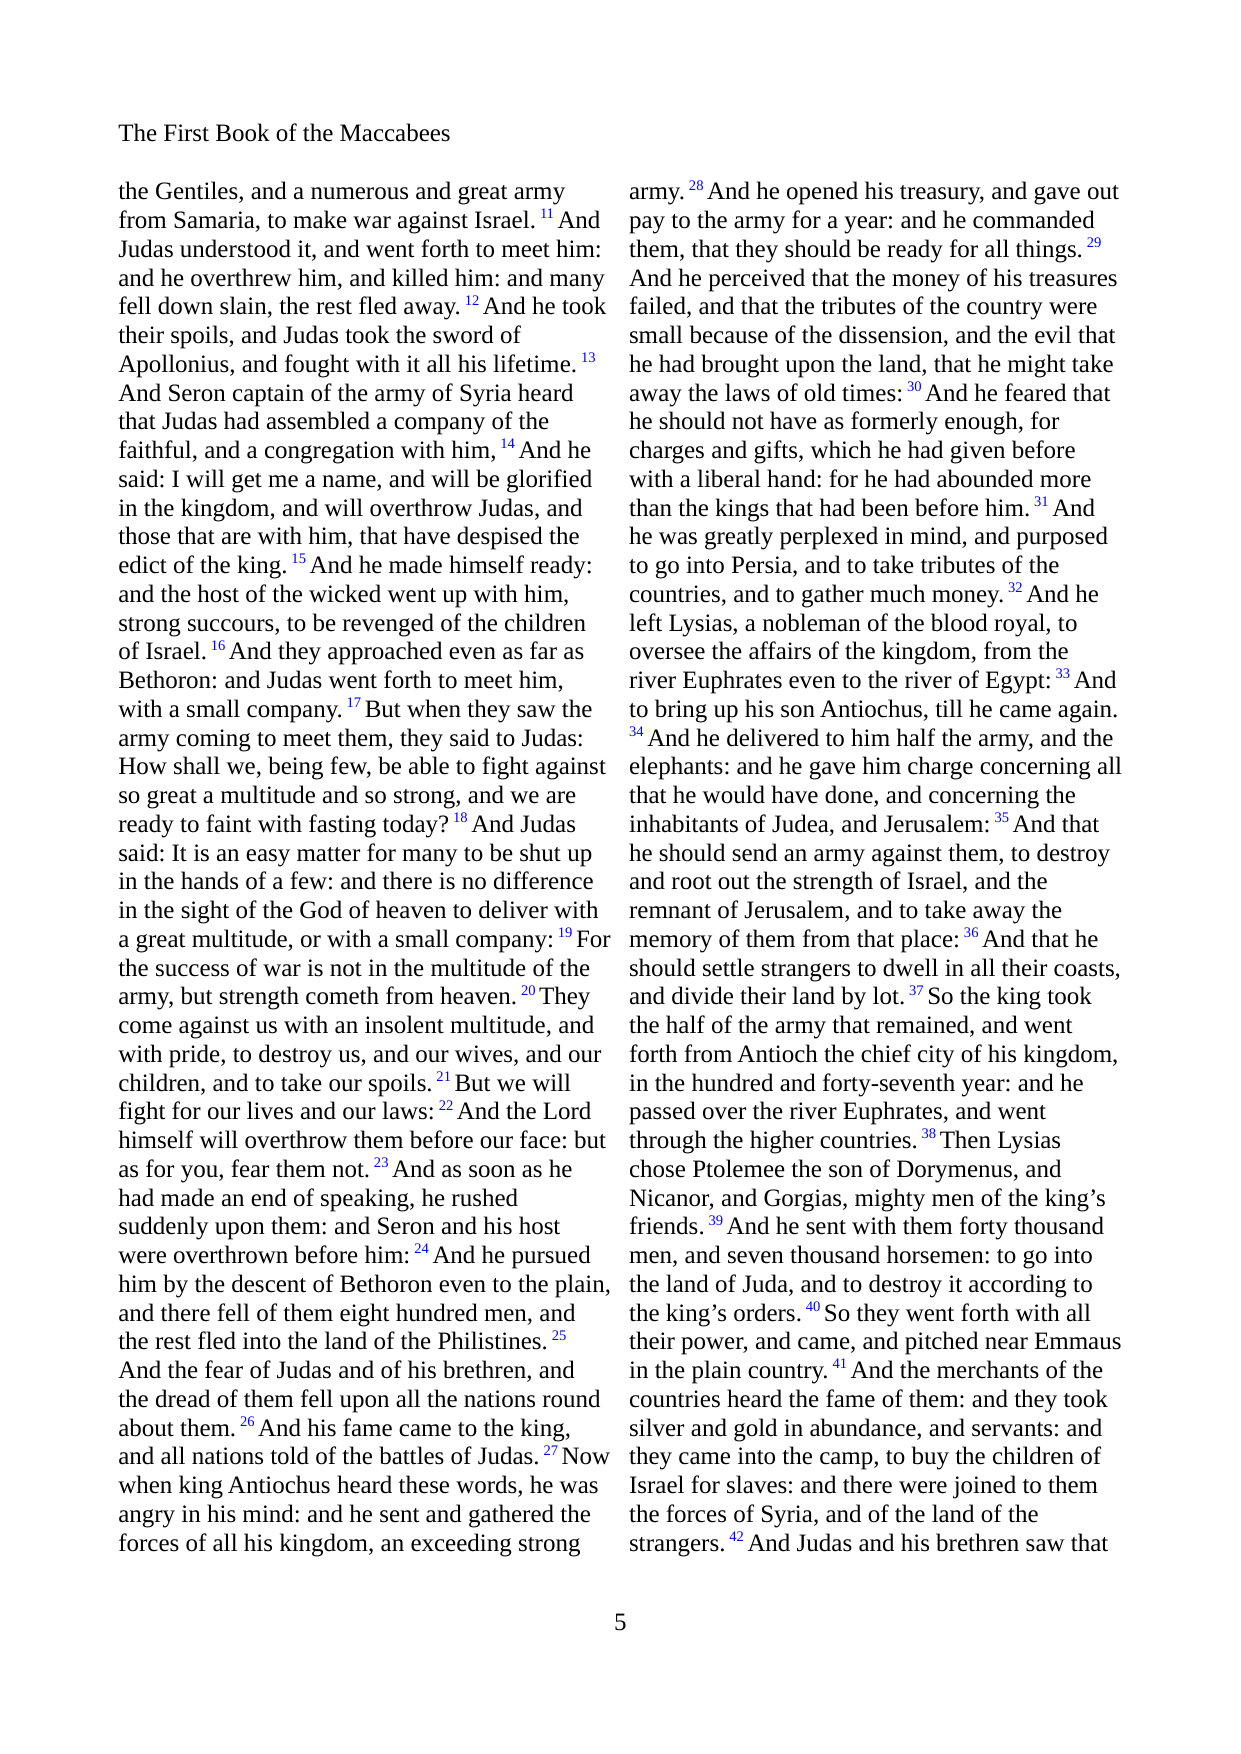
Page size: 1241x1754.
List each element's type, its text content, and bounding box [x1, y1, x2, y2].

text the Gentiles, and a numerous and great army from Samaria, to make war against Israel. 11 And Judas understood it, and went forth to meet him: and he overthrew him, and killed him: and many fell down slain, the rest fled away. 12 And he took their spoils, and Judas took the sword of Apollonius, and fought with it all his lifetime. 13 And Seron captain of the army of Syria heard that Judas had assembled a company of the faithful, and a congregation with him, 14 And he said: I will get me a name, and will be glorified in the kingdom, and will overthrow Judas, and those that are with him, that have despised the edict of the king. 15 And he made himself ready: and the host of the wicked went up with him, strong succours, to be revenged of the children of Israel. 16 And they approached even as far as Bethoron: and Judas went forth to meet him, with a small company. 17 But when they saw the army coming to meet them, they said to Judas: How shall we, being few, be able to fight against so great a multitude and so strong, and we are ready to faint with fasting today? 18 And Judas said: It is an easy matter for many to be shut up in the hands of a few: and there is no difference in the sight of the God of heaven to deliver with a great multitude, or with a small company: 19 For the success of war is not in the multitude of the army, but strength cometh from heaven. 20 They come against us with an insolent multitude, and with pride, to destroy us, and our wives, and our children, and to take our spoils. 21 But we will fight for our lives and our laws: 22 And the Lord himself will overthrow them before our face: but as for you, fear them not. 23 And as soon as he had made an end of speaking, he rushed suddenly upon them: and Seron and his host were overthrown before him: 24 And he pursued him by the descent of Bethoron even to the plain, and there fell of them eight hundred men, and the rest fled into the land of the Philistines. 25 And the fear of Judas and of his brethren, and the dread of them fell upon all the nations round about them. 26 And his fame came to the king, and all nations told of the battles of Judas. 27 Now when king Antiochus heard these words, he was angry in his mind: and he sent and gathered the forces of all his kingdom, an exceeding strong [118, 176, 611, 1556]
text army. 28 And he opened his treasury, and gave out pay to the army for a year: and he commanded them, that they should be ready for all things. 29 And he perceived that the money of his treasures failed, and that the tributes of the country were small because of the dissension, and the evil that he had brought upon the land, that he might take away the laws of old times: 30 And he feared that he should not have as formerly enough, for charges and gifts, which he had given before with a liberal hand: for he had abounded more than the kings that had been before him. 31 And he was greatly perplexed in mind, and purposed to go into Persia, and to take tributes of the countries, and to gather much money. 32 And he left Lysias, a nobleman of the blood royal, to oversee the affairs of the kingdom, from the river Euphrates even to the river of Egypt: 33 And to bring up his son Antiochus, till he came again. 34 And he delivered to him half the army, and the elephants: and he gave him charge concerning all that he would have done, and concerning the inhabitants of Judea, and Jerusalem: 35 And that he should send an army against them, to destroy and root out the strength of Israel, and the remnant of Jerusalem, and to take away the memory of them from that place: 36 And that he should settle strangers to dwell in all their coasts, and divide their land by lot. 37 So the king took the half of the army that remained, and went forth from Antioch the chief city of his kingdom, in the hundred and forty-seventh year: and he passed over the river Euphrates, and went through the higher countries. 38 Then Lysias chose Ptolemee the son of Dorymenus, and Nicanor, and Gorgias, mighty men of the king’s friends. 39 And he sent with them forty thousand men, and seven thousand horsemen: to go into the land of Juda, and to destroy it according to the king’s orders. 40 So they went forth with all their power, and came, and pitched near Emmaus in the plain country. 41 And the merchants of the countries heard the fame of them: and they took silver and gold in abundance, and servants: and they came into the camp, to buy the children of Israel for slaves: and there were joined to them the forces of Syria, and of the land of the strangers. 42 And Judas and his brethren saw that [629, 176, 1122, 1556]
